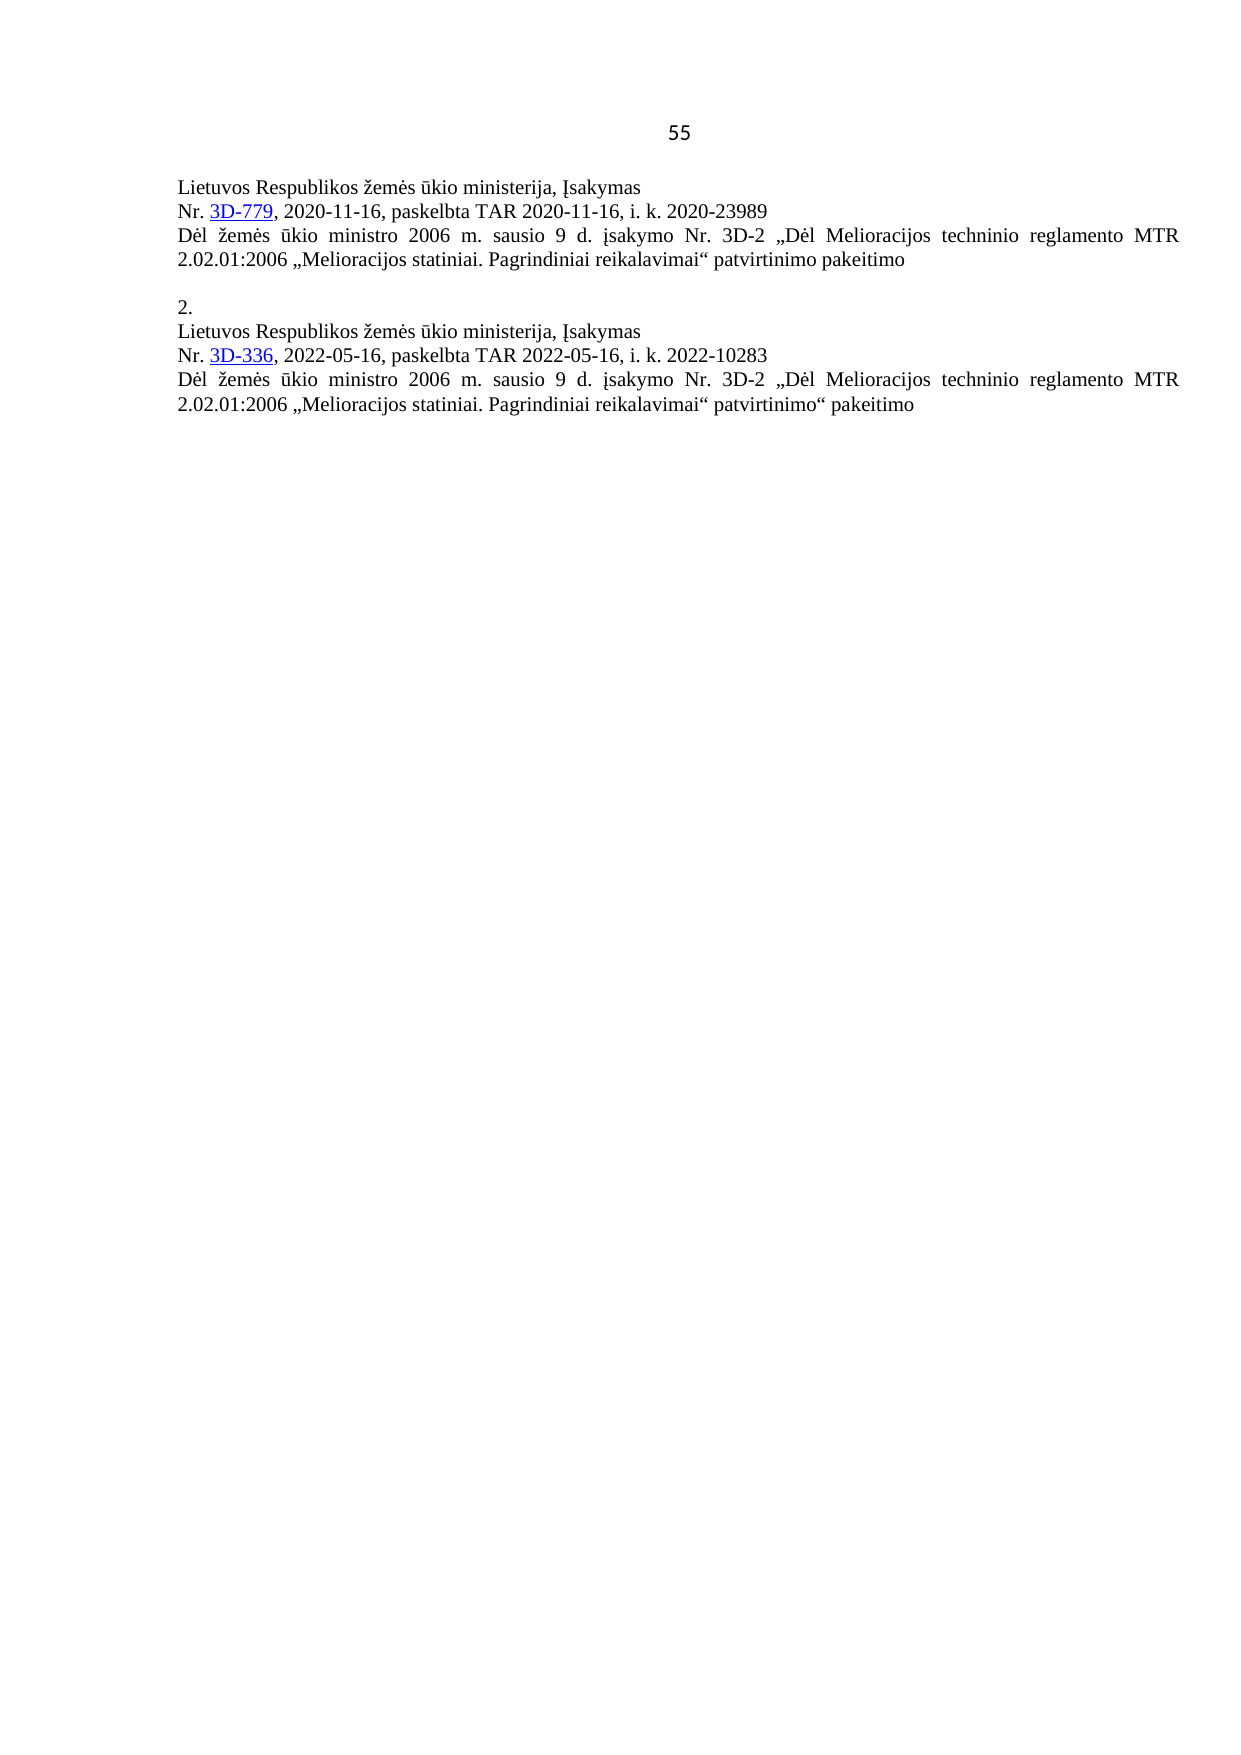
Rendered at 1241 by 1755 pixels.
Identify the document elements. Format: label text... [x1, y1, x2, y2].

text Nr. 3D-336, 2022-05-16, paskelbta TAR 2022-05-16, i. k. 2022-10283 [177, 343, 1181, 367]
text Lietuvos Respublikos žemės ūkio ministerija, Įsakymas [177, 319, 1181, 343]
text Lietuvos Respublikos žemės ūkio ministerija, Įsakymas [177, 175, 1181, 199]
text Nr. 3D-779, 2020-11-16, paskelbta TAR 2020-11-16, i. k. 2020-23989 [177, 199, 1181, 223]
text Dėl žemės ūkio ministro 2006 m. sausio 9 d. įsakymo Nr. 3D-2 „Dėl Melioracijos techninio reglamento MTR 2.02.01:2006 „Melioracijos statiniai. Pagrindiniai reikalavimai“ patvirtinimo pakeitimo [177, 223, 1181, 271]
text Dėl žemės ūkio ministro 2006 m. sausio 9 d. įsakymo Nr. 3D-2 „Dėl Melioracijos techninio reglamento MTR 2.02.01:2006 „Melioracijos statiniai. Pagrindiniai reikalavimai“ patvirtinimo“ pakeitimo [177, 367, 1181, 416]
text 2. [177, 295, 1181, 319]
